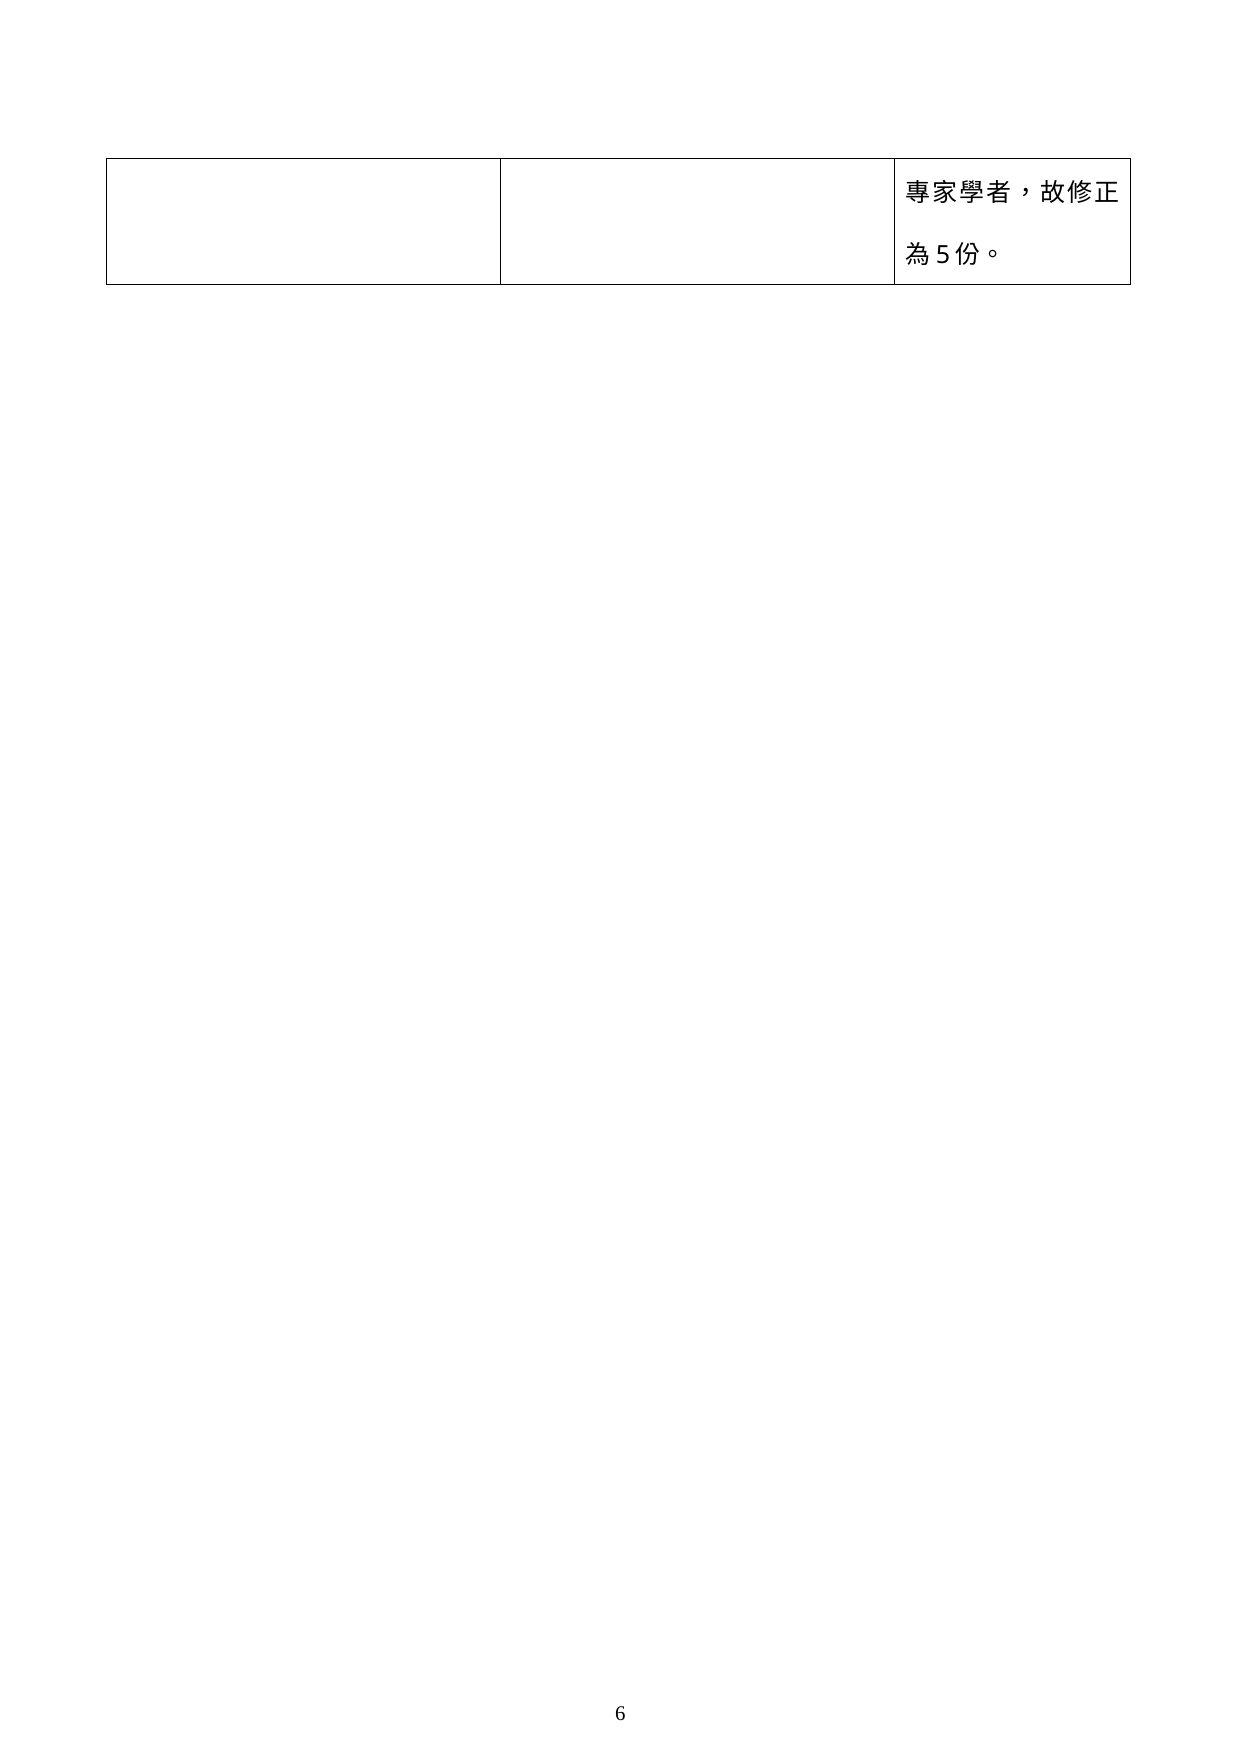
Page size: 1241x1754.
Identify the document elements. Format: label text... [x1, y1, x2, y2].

table_cell 專家學者，故修正為5份。 [895, 159, 1130, 284]
table_cell [107, 159, 500, 284]
table_cell [501, 159, 894, 284]
